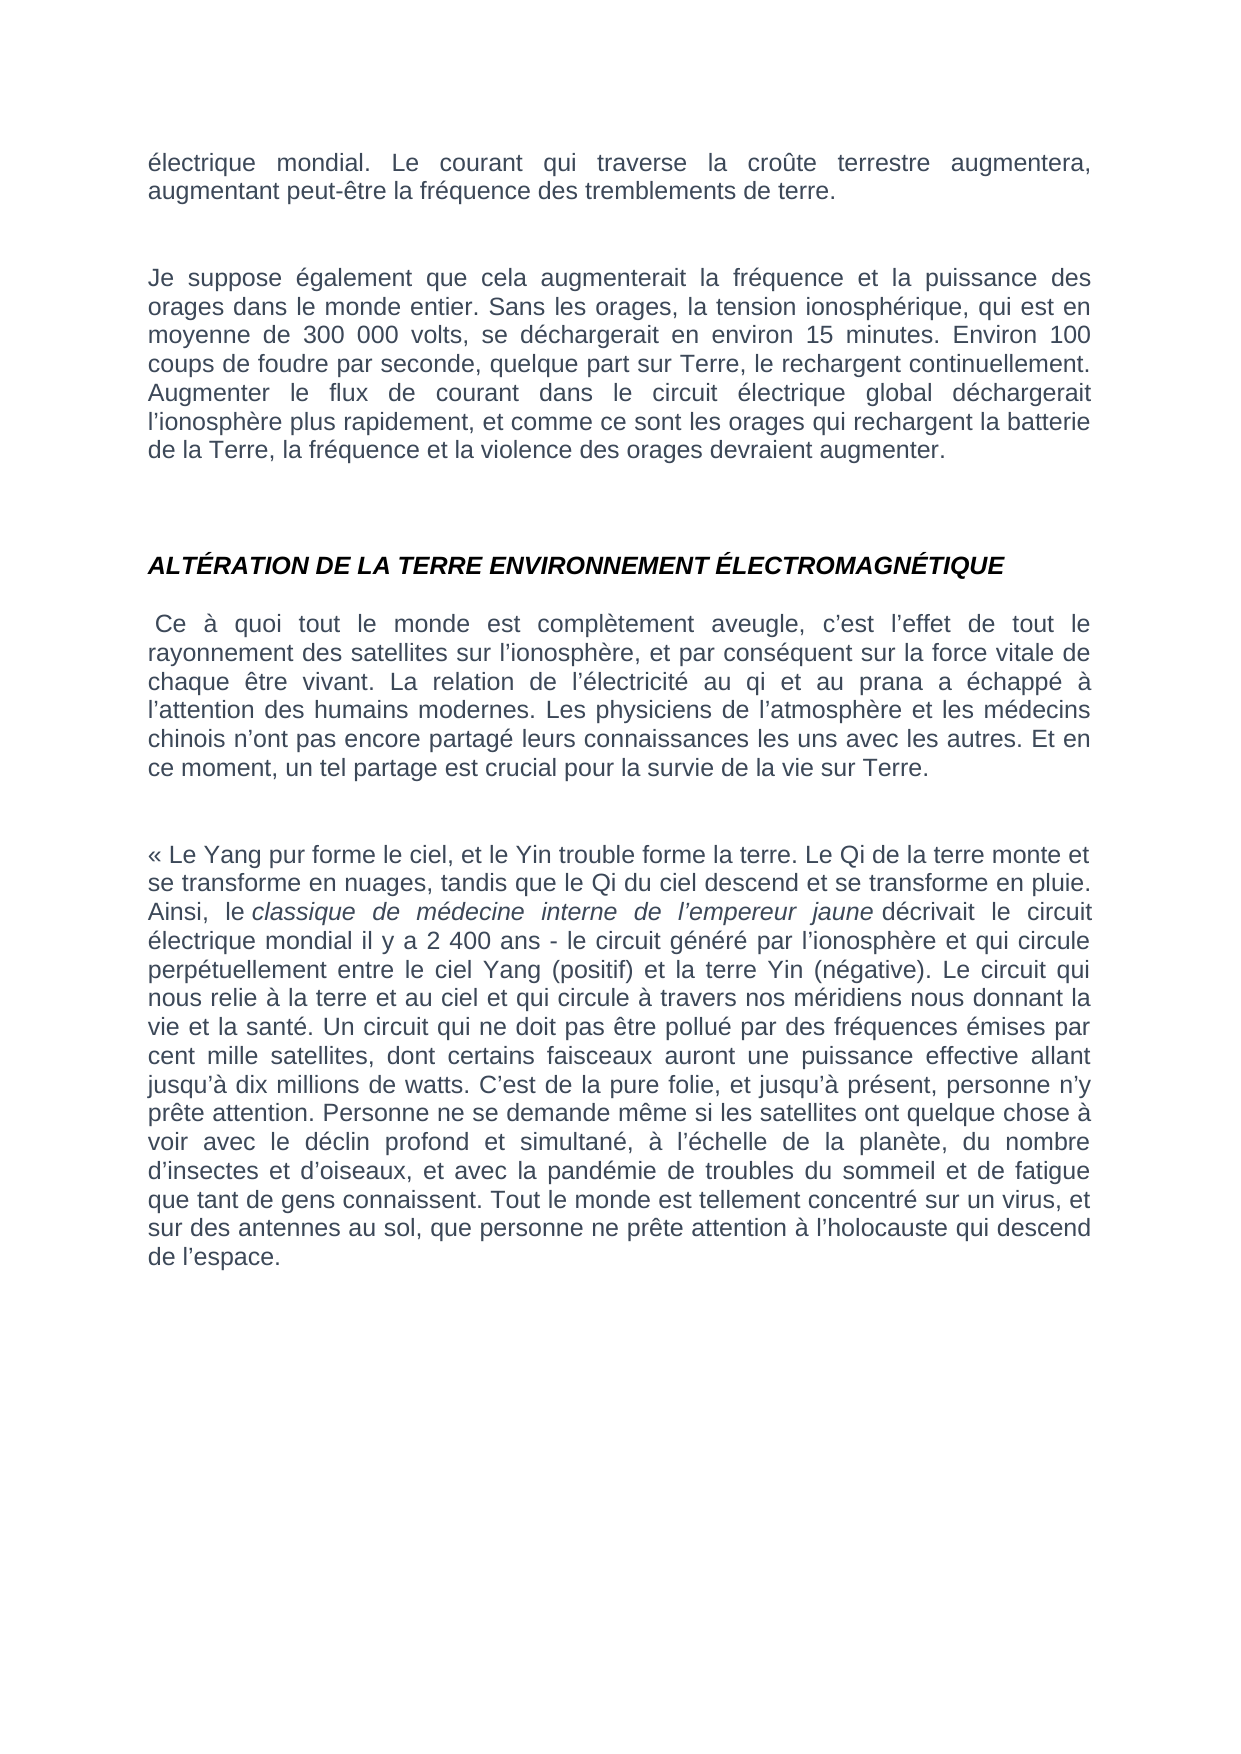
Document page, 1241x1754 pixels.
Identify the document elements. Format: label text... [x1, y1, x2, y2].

text électrique mondial. Le courant qui traverse la croûte terrestre augmentera, augmentant peut-être la fréquence des tremblements de terre. [148, 148, 1093, 205]
text Ce à quoi tout le monde est complètement aveugle, c’est l’effet de tout le rayonnement des satellites sur l’ionosphère, et par conséquent sur la force vitale de chaque être vivant. La relation de l’électricité au qi et au prana a échappé à l’attention des humains modernes. Les physiciens de l’atmosphère et les médecins chinois n’ont pas encore partagé leurs connaissances les uns avec les autres. Et en ce moment, un tel partage est crucial pour la survie de la vie sur Terre. [148, 609, 1093, 782]
text ALTÉRATION DE LA TERRE ENVIRONNEMENT ÉLECTROMAGNÉTIQUE [148, 551, 1093, 580]
text « Le Yang pur forme le ciel, et le Yin trouble forme la terre. Le Qi de la terre monte et se transforme en nuages, tandis que le Qi du ciel descend et se transforme en pluie. Ainsi, le classique de médecine interne de l’empereur jaune décrivait le circuit électrique mondial il y a 2 400 ans - le circuit généré par l’ionosphère et qui circule perpétuellement entre le ciel Yang (positif) et la terre Yin (négative). Le circuit qui nous relie à la terre et au ciel et qui circule à travers nos méridiens nous donnant la vie et la santé. Un circuit qui ne doit pas être pollué par des fréquences émises par cent mille satellites, dont certains faisceaux auront une puissance effective allant jusqu’à dix millions de watts. C’est de la pure folie, et jusqu’à présent, personne n’y prête attention. Personne ne se demande même si les satellites ont quelque chose à voir avec le déclin profond et simultané, à l’échelle de la planète, du nombre d’insectes et d’oiseaux, et avec la pandémie de troubles du sommeil et de fatigue que tant de gens connaissent. Tout le monde est tellement concentré sur un virus, et sur des antennes au sol, que personne ne prête attention à l’holocauste qui descend de l’espace. [148, 811, 1093, 1271]
text Je suppose également que cela augmenterait la fréquence et la puissance des orages dans le monde entier. Sans les orages, la tension ionosphérique, qui est en moyenne de 300 000 volts, se déchargerait en environ 15 minutes. Environ 100 coups de foudre par seconde, quelque part sur Terre, le rechargent continuellement. Augmenter le flux de courant dans le circuit électrique global déchargerait l’ionosphère plus rapidement, et comme ce sont les orages qui rechargent la batterie de la Terre, la fréquence et la violence des orages devraient augmenter. [148, 234, 1093, 464]
